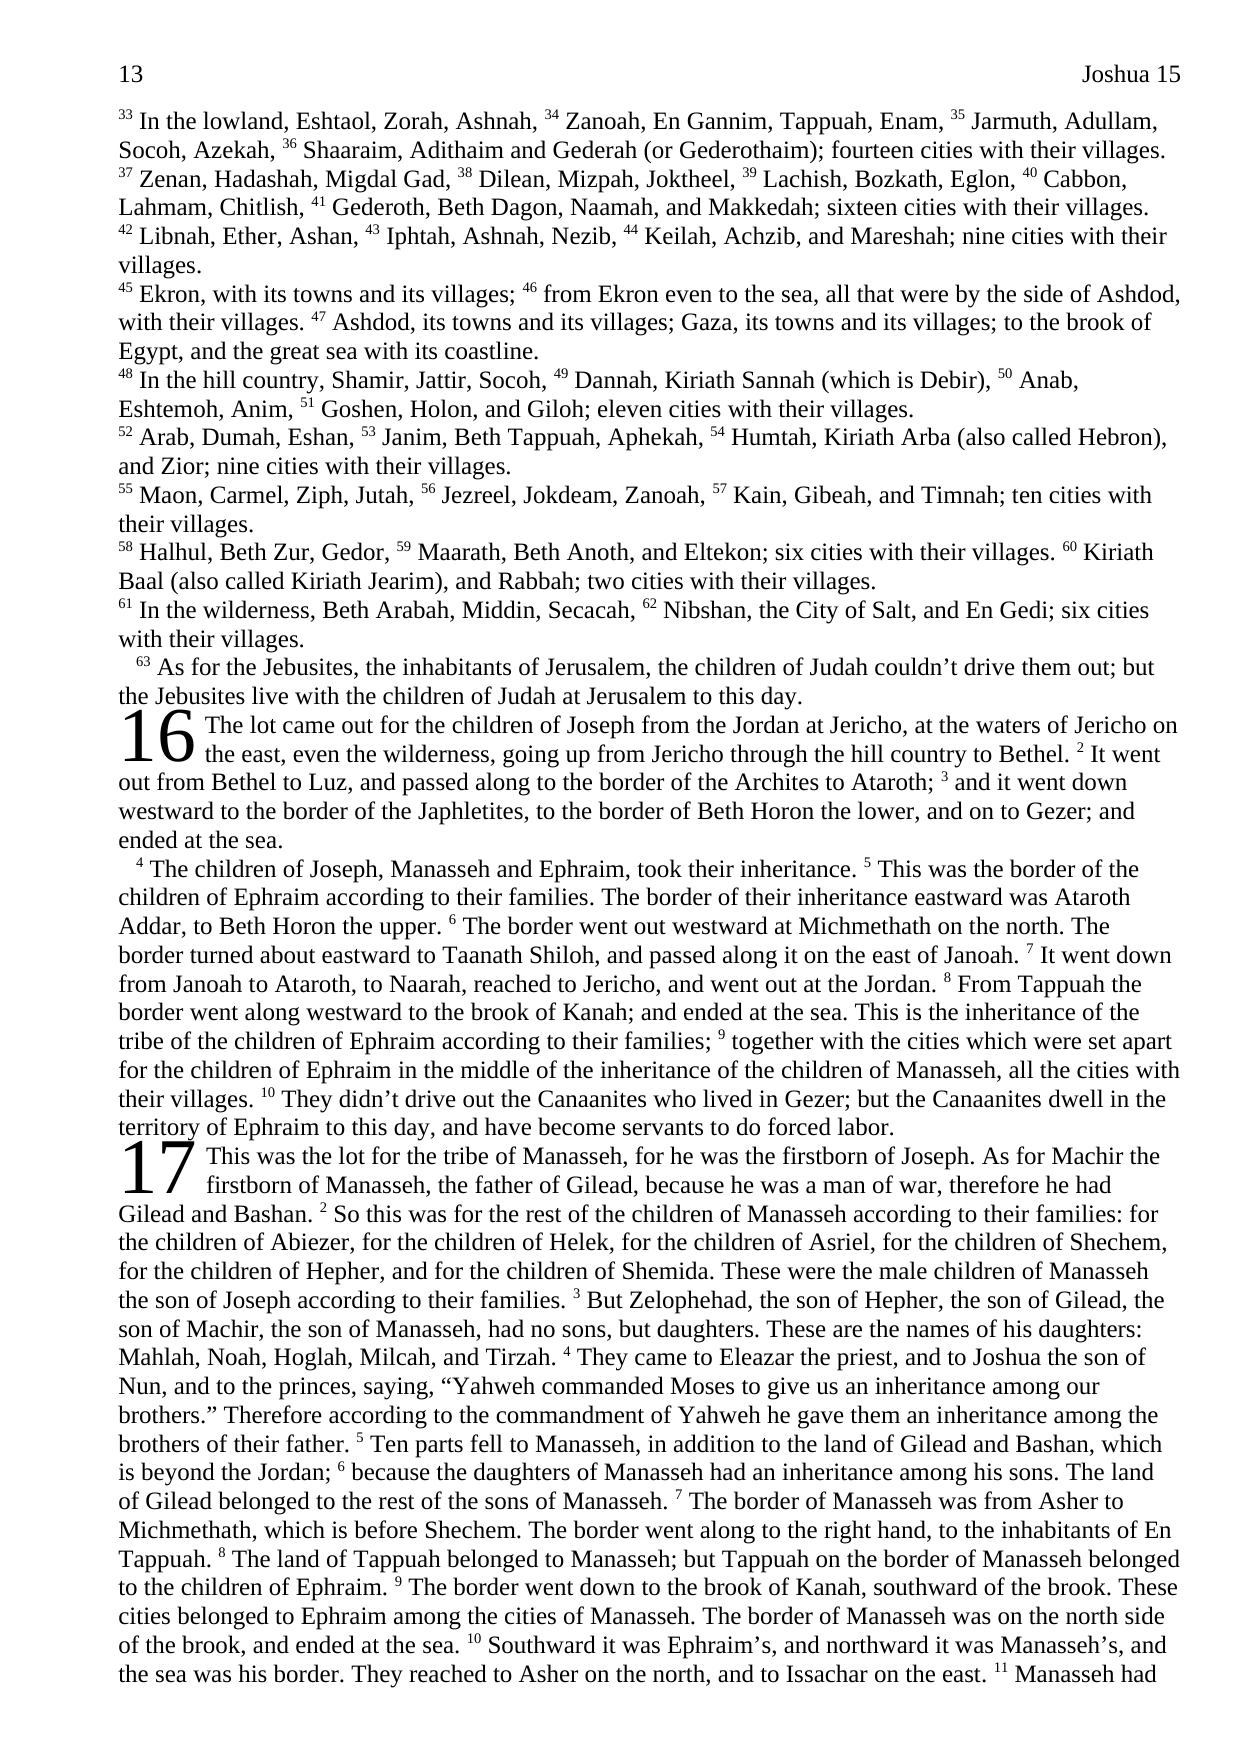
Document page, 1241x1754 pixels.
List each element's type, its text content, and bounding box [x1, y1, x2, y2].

text 58 Halhul, Beth Zur, Gedor, 59 Maarath, Beth Anoth, and Eltekon; six cities with their villages. 60 Kiriath Baal (also called Kiriath Jearim), and Rabbah; two cities with their villages. [118, 537, 1181, 595]
text 52 Arab, Dumah, Eshan, 53 Janim, Beth Tappuah, Aphekah, 54 Humtah, Kiriath Arba (also called Hebron), and Zior; nine cities with their villages. [118, 422, 1181, 480]
text 61 In the wilderness, Beth Arabah, Middin, Secacah, 62 Nibshan, the City of Salt, and En Gedi; six cities with their villages. [118, 595, 1181, 652]
text 37 Zenan, Hadashah, Migdal Gad, 38 Dilean, Mizpah, Joktheel, 39 Lachish, Bozkath, Eglon, 40 Cabbon, Lahmam, Chitlish, 41 Gederoth, Beth Dagon, Naamah, and Makkedah; sixteen cities with their villages. [118, 164, 1181, 221]
text 42 Libnah, Ether, Ashan, 43 Iphtah, Ashnah, Nezib, 44 Keilah, Achzib, and Mareshah; nine cities with their villages. [118, 221, 1181, 279]
text 33 In the lowland, Eshtaol, Zorah, Ashnah, 34 Zanoah, En Gannim, Tappuah, Enam, 35 Jarmuth, Adullam, Socoh, Azekah, 36 Shaaraim, Adithaim and Gederah (or Gederothaim); fourteen cities with their villages. [118, 106, 1181, 164]
text 45 Ekron, with its towns and its villages; 46 from Ekron even to the sea, all that were by the side of Ashdod, with their villages. 47 Ashdod, its towns and its villages; Gaza, its towns and its villages; to the brook of Egypt, and the great sea with its coastline. [118, 279, 1181, 365]
text 4 The children of Joseph, Manasseh and Ephraim, took their inheritance. 5 This was the border of the children of Ephraim according to their families. The border of their inheritance eastward was Ataroth Addar, to Beth Horon the upper. 6 The border went out westward at Michmethath on the north. The border turned about eastward to Taanath Shiloh, and passed along it on the east of Janoah. 7 It went down from Janoah to Ataroth, to Naarah, reached to Jericho, and went out at the Jordan. 8 From Tappuah the border went along westward to the brook of Kanah; and ended at the sea. This is the inheritance of the tribe of the children of Ephraim according to their families; 9 together with the cities which were set apart for the children of Ephraim in the middle of the inheritance of the children of Manasseh, all the cities with their villages. 10 They didn’t drive out the Canaanites who lived in Gezer; but the Canaanites dwell in the territory of Ephraim to this day, and have become servants to do forced labor. [118, 854, 1181, 1141]
text 48 In the hill country, Shamir, Jattir, Socoh, 49 Dannah, Kiriath Sannah (which is Debir), 50 Anab, Eshtemoh, Anim, 51 Goshen, Holon, and Giloh; eleven cities with their villages. [118, 365, 1181, 422]
text 63 As for the Jebusites, the inhabitants of Jerusalem, the children of Judah couldn’t drive them out; but the Jebusites live with the children of Judah at Jerusalem to this day. [118, 652, 1181, 710]
text 17This was the lot for the tribe of Manasseh, for he was the firstborn of Joseph. As for Machir the firstborn of Manasseh, the father of Gilead, because he was a man of war, therefore he had Gilead and Bashan. 2 So this was for the rest of the children of Manasseh according to their families: for the children of Abiezer, for the children of Helek, for the children of Asriel, for the children of Shechem, for the children of Hepher, and for the children of Shemida. These were the male children of Manasseh the son of Joseph according to their families. 3 But Zelophehad, the son of Hepher, the son of Gilead, the son of Machir, the son of Manasseh, had no sons, but daughters. These are the names of his daughters: Mahlah, Noah, Hoglah, Milcah, and Tirzah. 4 They came to Eleazar the priest, and to Joshua the son of Nun, and to the princes, saying, “Yahweh commanded Moses to give us an inheritance among our brothers.” Therefore according to the commandment of Yahweh he gave them an inheritance among the brothers of their father. 5 Ten parts fell to Manasseh, in addition to the land of Gilead and Bashan, which is beyond the Jordan; 6 because the daughters of Manasseh had an inheritance among his sons. The land of Gilead belonged to the rest of the sons of Manasseh. 7 The border of Manasseh was from Asher to Michmethath, which is before Shechem. The border went along to the right hand, to the inhabitants of En Tappuah. 8 The land of Tappuah belonged to Manasseh; but Tappuah on the border of Manasseh belonged to the children of Ephraim. 9 The border went down to the brook of Kanah, southward of the brook. These cities belonged to Ephraim among the cities of Manasseh. The border of Manasseh was on the north side of the brook, and ended at the sea. 10 Southward it was Ephraim’s, and northward it was Manasseh’s, and the sea was his border. They reached to Asher on the north, and to Issachar on the east. 11 Manasseh had [118, 1141, 1181, 1687]
text 55 Maon, Carmel, Ziph, Jutah, 56 Jezreel, Jokdeam, Zanoah, 57 Kain, Gibeah, and Timnah; ten cities with their villages. [118, 480, 1181, 537]
text 16The lot came out for the children of Joseph from the Jordan at Jericho, at the waters of Jericho on the east, even the wilderness, going up from Jericho through the hill country to Bethel. 2 It went out from Bethel to Luz, and passed along to the border of the Archites to Ataroth; 3 and it went down westward to the border of the Japhletites, to the border of Beth Horon the lower, and on to Gezer; and ended at the sea. [118, 710, 1181, 854]
